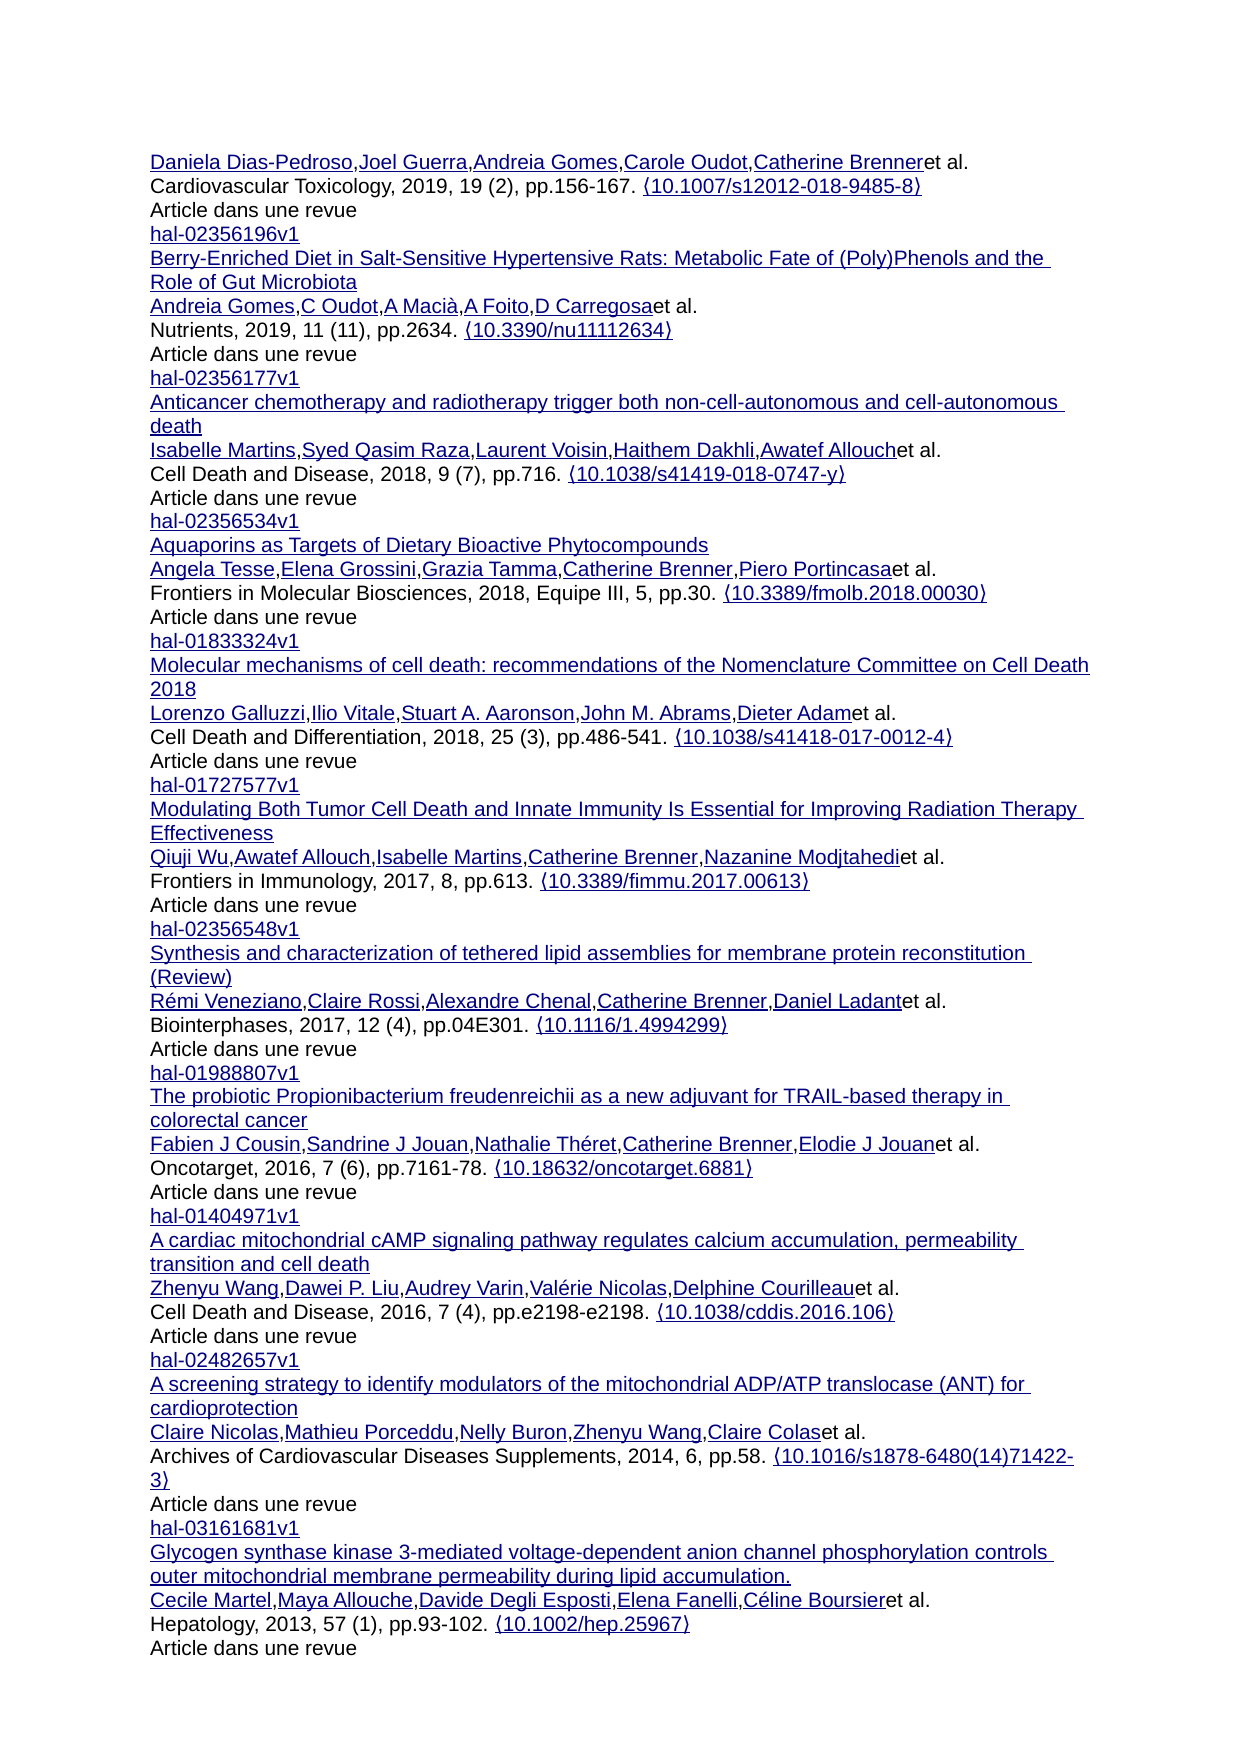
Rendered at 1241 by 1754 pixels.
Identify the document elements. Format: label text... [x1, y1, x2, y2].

table_cell Molecular mechanisms of cell death: recommendations of the Nomenclature Committee on Cell Death [150, 653, 1090, 674]
table_cell Daniela Dias-Pedroso,Joel Guerra,Andreia Gomes,Carole Oudot,Catherine Brenneret al. Cardiovascular Toxicology, 2019, 19 (2), pp.156-167. ⟨10.1007/s12012-018-9485-8⟩ Article dans une revue hal-02356196v1 [150, 150, 1090, 246]
table_cell Anticancer chemotherapy and radiotherapy trigger both non-cell-autonomous and cell-autonomous death Isabelle Martins,Syed Qasim Raza,Laurent Voisin,Haithem Dakhli,Awatef Allouchet al. Cell Death and Disease, 2018, 9 (7), pp.716. ⟨10.1038/s41419-018-0747-y⟩ Article dans une revue hal-02356534v1 [150, 390, 1090, 533]
table_cell Modulating Both Tumor Cell Death and Innate Immunity Is Essential for Improving Radiation Therapy Effectiveness Qiuji Wu,Awatef Allouch,Isabelle Martins,Catherine Brenner,Nazanine Modjtahediet al. Frontiers in Immunology, 2017, 8, pp.613. ⟨10.3389/fimmu.2017.00613⟩ Article dans une revue hal-02356548v1 [150, 797, 1090, 941]
table_cell A screening strategy to identify modulators of the mitochondrial ADP/ATP translocase (ANT) for cardioprotection Claire Nicolas,Mathieu Porceddu,Nelly Buron,Zhenyu Wang,Claire Colaset al. Archives of Cardiovascular Diseases Supplements, 2014, 6, pp.58. ⟨10.1016/s1878-6480(14)71422-3⟩ Article dans une revue hal-03161681v1 [150, 1372, 1090, 1539]
table_cell A cardiac mitochondrial cAMP signaling pathway regulates calcium accumulation, permeability transition and cell death Zhenyu Wang,Dawei P. Liu,Audrey Varin,Valérie Nicolas,Delphine Courilleauet al. Cell Death and Disease, 2016, 7 (4), pp.e2198-e2198. ⟨10.1038/cddis.2016.106⟩ Article dans une revue hal-02482657v1 [150, 1228, 1090, 1372]
table_cell Berry-Enriched Diet in Salt-Sensitive Hypertensive Rats: Metabolic Fate of (Poly)Phenols and the Role of Gut Microbiota Andreia Gomes,C Oudot,A Macià,A Foito,D Carregosaet al. Nutrients, 2019, 11 (11), pp.2634. ⟨10.3390/nu11112634⟩ Article dans une revue hal-02356177v1 [150, 246, 1090, 389]
table_cell Synthesis and characterization of tethered lipid assemblies for membrane protein reconstitution (Review) Rémi Veneziano,Claire Rossi,Alexandre Chenal,Catherine Brenner,Daniel Ladantet al. Biointerphases, 2017, 12 (4), pp.04E301. ⟨10.1116/1.4994299⟩ Article dans une revue hal-01988807v1 [150, 941, 1090, 1084]
table_cell The probiotic Propionibacterium freudenreichii as a new adjuvant for TRAIL-based therapy in colorectal cancer Fabien J Cousin,Sandrine J Jouan,Nathalie Théret,Catherine Brenner,Elodie J Jouanet al. Oncotarget, 2016, 7 (6), pp.7161-78. ⟨10.18632/oncotarget.6881⟩ Article dans une revue hal-01404971v1 [150, 1084, 1090, 1228]
table_cell Aquaporins as Targets of Dietary Bioactive Phytocompounds Angela Tesse,Elena Grossini,Grazia Tamma,Catherine Brenner,Piero Portincasaet al. Frontiers in Molecular Biosciences, 2018, Equipe III, 5, pp.30. ⟨10.3389/fmolb.2018.00030⟩ Article dans une revue hal-01833324v1 [150, 533, 1090, 653]
table_cell 2018 Lorenzo Galluzzi,Ilio Vitale,Stuart A. Aaronson,John M. Abrams,Dieter Adamet al. Cell Death and Differentiation, 2018, 25 (3), pp.486-541. ⟨10.1038/s41418-017-0012-4⟩ Article dans une revue hal-01727577v1 [150, 675, 1090, 797]
table_cell Glycogen synthase kinase 3-mediated voltage-dependent anion channel phosphorylation controls outer mitochondrial membrane permeability during lipid accumulation. Cecile Martel,Maya Allouche,Davide Degli Esposti,Elena Fanelli,Céline Boursieret al. Hepatology, 2013, 57 (1), pp.93-102. ⟨10.1002/hep.25967⟩ Article dans une revue [150, 1540, 1090, 1659]
